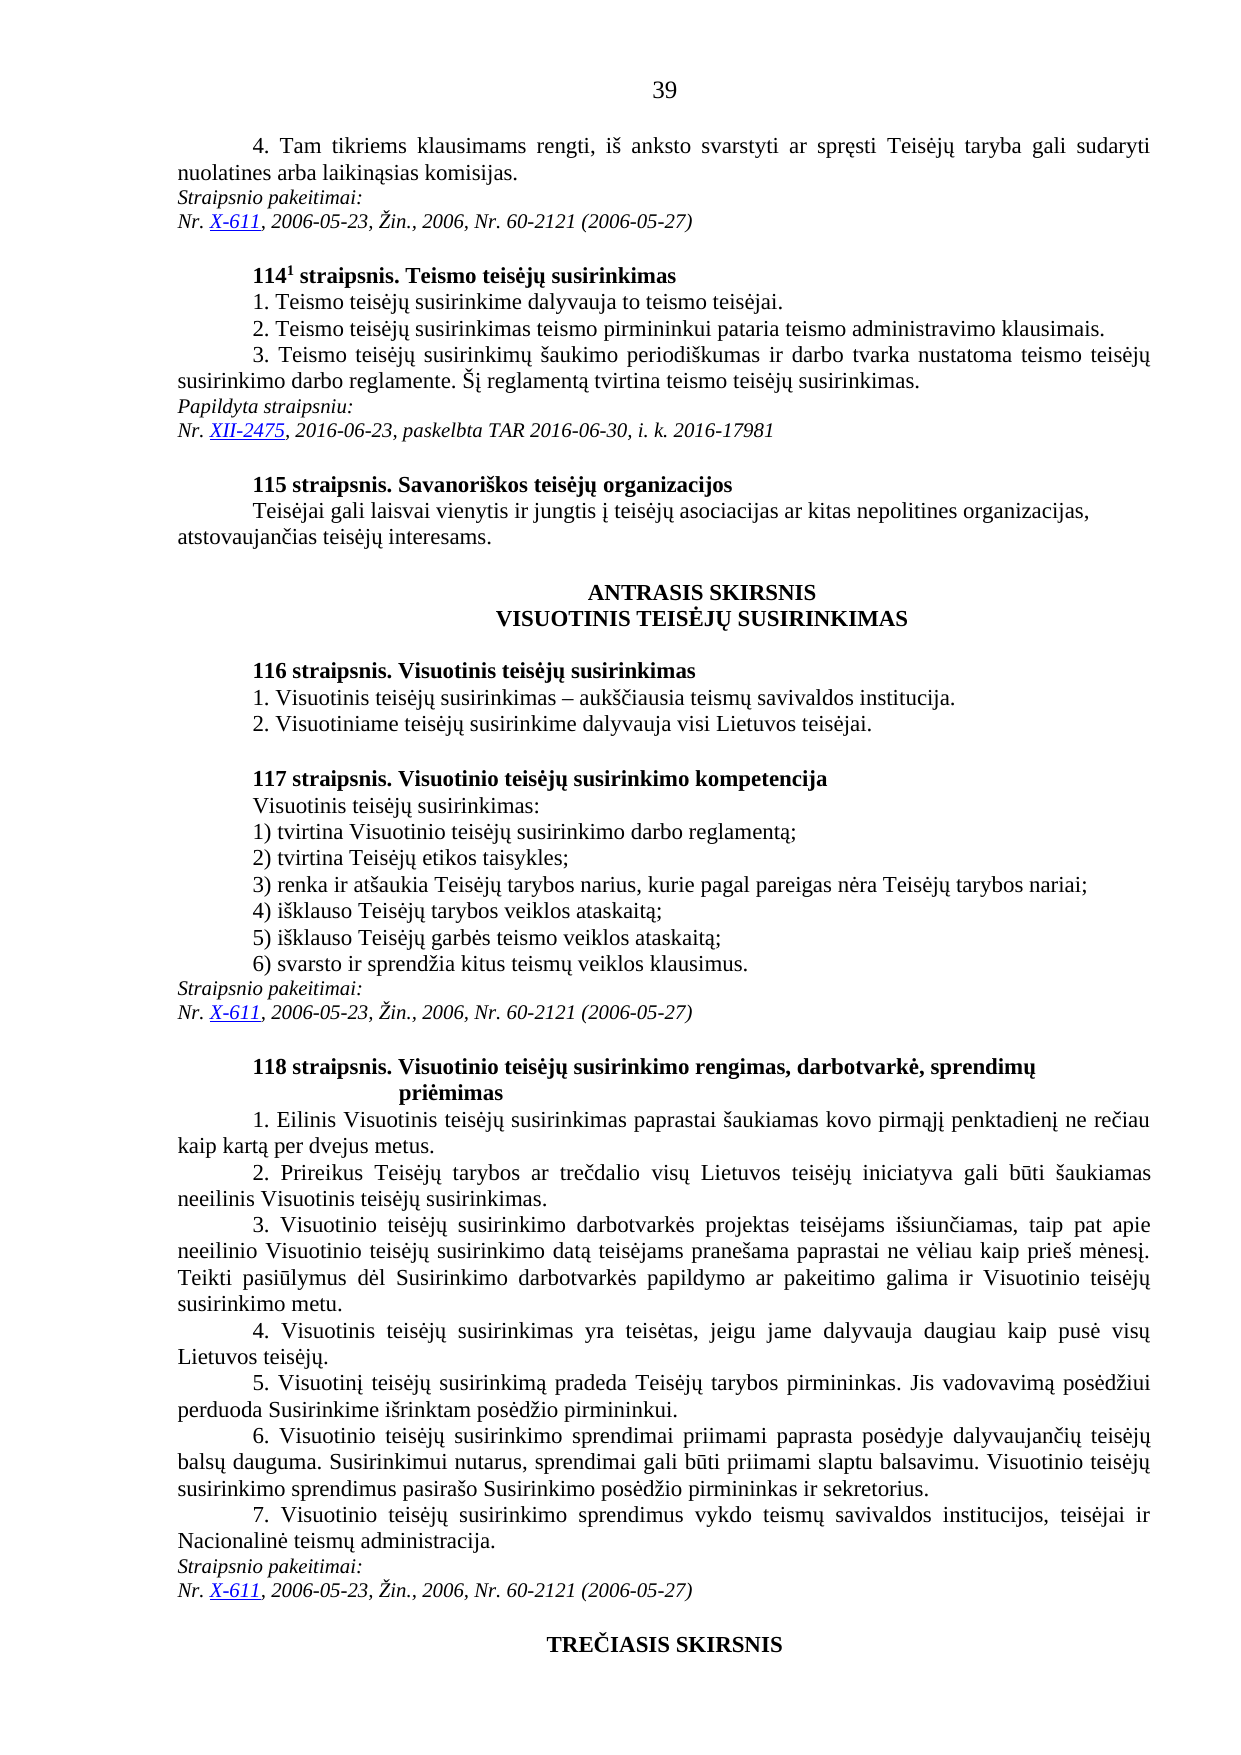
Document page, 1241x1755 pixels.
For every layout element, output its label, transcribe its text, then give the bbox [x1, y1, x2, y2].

text 1. Eilinis Visuotinis teisėjų susirinkimas paprastai šaukiamas kovo pirmąjį penktadienį ne rečiau kaip kartą per dvejus metus. [177, 1106, 1152, 1158]
text 4. Visuotinis teisėjų susirinkimas yra teisėtas, jeigu jame dalyvauja daugiau kaip pusė visų Lietuvos teisėjų. [177, 1317, 1152, 1369]
text Nr. X-611, 2006-05-23, Žin., 2006, Nr. 60-2121 (2006-05-27) [177, 1000, 1152, 1024]
text 5) išklauso Teisėjų garbės teismo veiklos ataskaitą; [177, 923, 1152, 950]
text 117 straipsnis. Visuotinio teisėjų susirinkimo kompetencija [177, 765, 1152, 792]
text Papildyta straipsniu: [177, 394, 1152, 418]
text 6. Visuotinio teisėjų susirinkimo sprendimai priimami paprasta posėdyje dalyvaujančių teisėjų balsų dauguma. Susirinkimui nutarus, sprendimai gali būti priimami slaptu balsavimu. Visuotinio teisėjų susirinkimo sprendimus pasirašo Susirinkimo posėdžio pirmininkas ir sekretorius. [177, 1422, 1152, 1501]
text 1. Visuotinis teisėjų susirinkimas – aukščiausia teismų savivaldos institucija. [177, 684, 1152, 710]
text 115 straipsnis. Savanoriškos teisėjų organizacijos [177, 471, 1152, 497]
text Nr. XII-2475, 2016-06-23, paskelbta TAR 2016-06-30, i. k. 2016-17981 [177, 418, 1152, 442]
text Nr. X-611, 2006-05-23, Žin., 2006, Nr. 60-2121 (2006-05-27) [177, 209, 1152, 233]
text 2. Visuotiniame teisėjų susirinkime dalyvauja visi Lietuvos teisėjai. [177, 710, 1152, 737]
text 5. Visuotinį teisėjų susirinkimą pradeda Teisėjų tarybos pirmininkas. Jis vadovavimą posėdžiui perduoda Susirinkime išrinktam posėdžio pirmininkui. [177, 1369, 1152, 1422]
text Straipsnio pakeitimai: [177, 1554, 1152, 1578]
text 1. Teismo teisėjų susirinkime dalyvauja to teismo teisėjai. [177, 288, 1152, 315]
text 3. Visuotinio teisėjų susirinkimo darbotvarkės projektas teisėjams išsiunčiamas, taip pat apie neeilinio Visuotinio teisėjų susirinkimo datą teisėjams pranešama paprastai ne vėliau kaip prieš mėnesį. Teikti pasiūlymus dėl Susirinkimo darbotvarkės papildymo ar pakeitimo galima ir Visuotinio teisėjų susirinkimo metu. [177, 1211, 1152, 1317]
text Teisėjai gali laisvai vienytis ir jungtis į teisėjų asociacijas ar kitas nepolitines organizacijas, atstovaujančias teisėjų interesams. [177, 497, 1152, 550]
text 6) svarsto ir sprendžia kitus teismų veiklos klausimus. [177, 950, 1152, 976]
text 4) išklauso Teisėjų tarybos veiklos ataskaitą; [177, 897, 1152, 923]
text TREČIASIS SKIRSNIS [177, 1631, 1152, 1657]
text Nr. X-611, 2006-05-23, Žin., 2006, Nr. 60-2121 (2006-05-27) [177, 1578, 1152, 1602]
text 3) renka ir atšaukia Teisėjų tarybos narius, kurie pagal pareigas nėra Teisėjų tarybos nariai; [177, 871, 1152, 897]
text 2. Prireikus Teisėjų tarybos ar trečdalio visų Lietuvos teisėjų iniciatyva gali būti šaukiamas neeilinis Visuotinis teisėjų susirinkimas. [177, 1158, 1152, 1211]
text Straipsnio pakeitimai: [177, 185, 1152, 209]
text Straipsnio pakeitimai: [177, 976, 1152, 1000]
text Visuotinis teisėjų susirinkimas: [177, 792, 1152, 818]
text 7. Visuotinio teisėjų susirinkimo sprendimus vykdo teismų savivaldos institucijos, teisėjai ir Nacionalinė teismų administracija. [177, 1501, 1152, 1554]
text 1141 straipsnis. Teismo teisėjų susirinkimas [177, 262, 1152, 288]
text 1) tvirtina Visuotinio teisėjų susirinkimo darbo reglamentą; [177, 818, 1152, 844]
text 2) tvirtina Teisėjų etikos taisykles; [177, 844, 1152, 871]
text 3. Teismo teisėjų susirinkimų šaukimo periodiškumas ir darbo tvarka nustatoma teismo teisėjų susirinkimo darbo reglamente. Šį reglamentą tvirtina teismo teisėjų susirinkimas. [177, 341, 1152, 394]
text 116 straipsnis. Visuotinis teisėjų susirinkimas [177, 658, 1152, 684]
text ANTRASIS SKIRSNIS [177, 578, 1152, 605]
text 4. Tam tikriems klausimams rengti, iš anksto svarstyti ar spręsti Teisėjų taryba gali sudaryti nuolatines arba laikinąsias komisijas. [177, 132, 1152, 185]
text 2. Teismo teisėjų susirinkimas teismo pirmininkui pataria teismo administravimo klausimais. [177, 315, 1152, 341]
text priėmimas [399, 1079, 1152, 1106]
text 118 straipsnis. Visuotinio teisėjų susirinkimo rengimas, darbotvarkė, sprendimų [252, 1053, 1152, 1079]
text VISUOTINIS TEISĖJŲ SUSIRINKIMAS [177, 605, 1152, 631]
